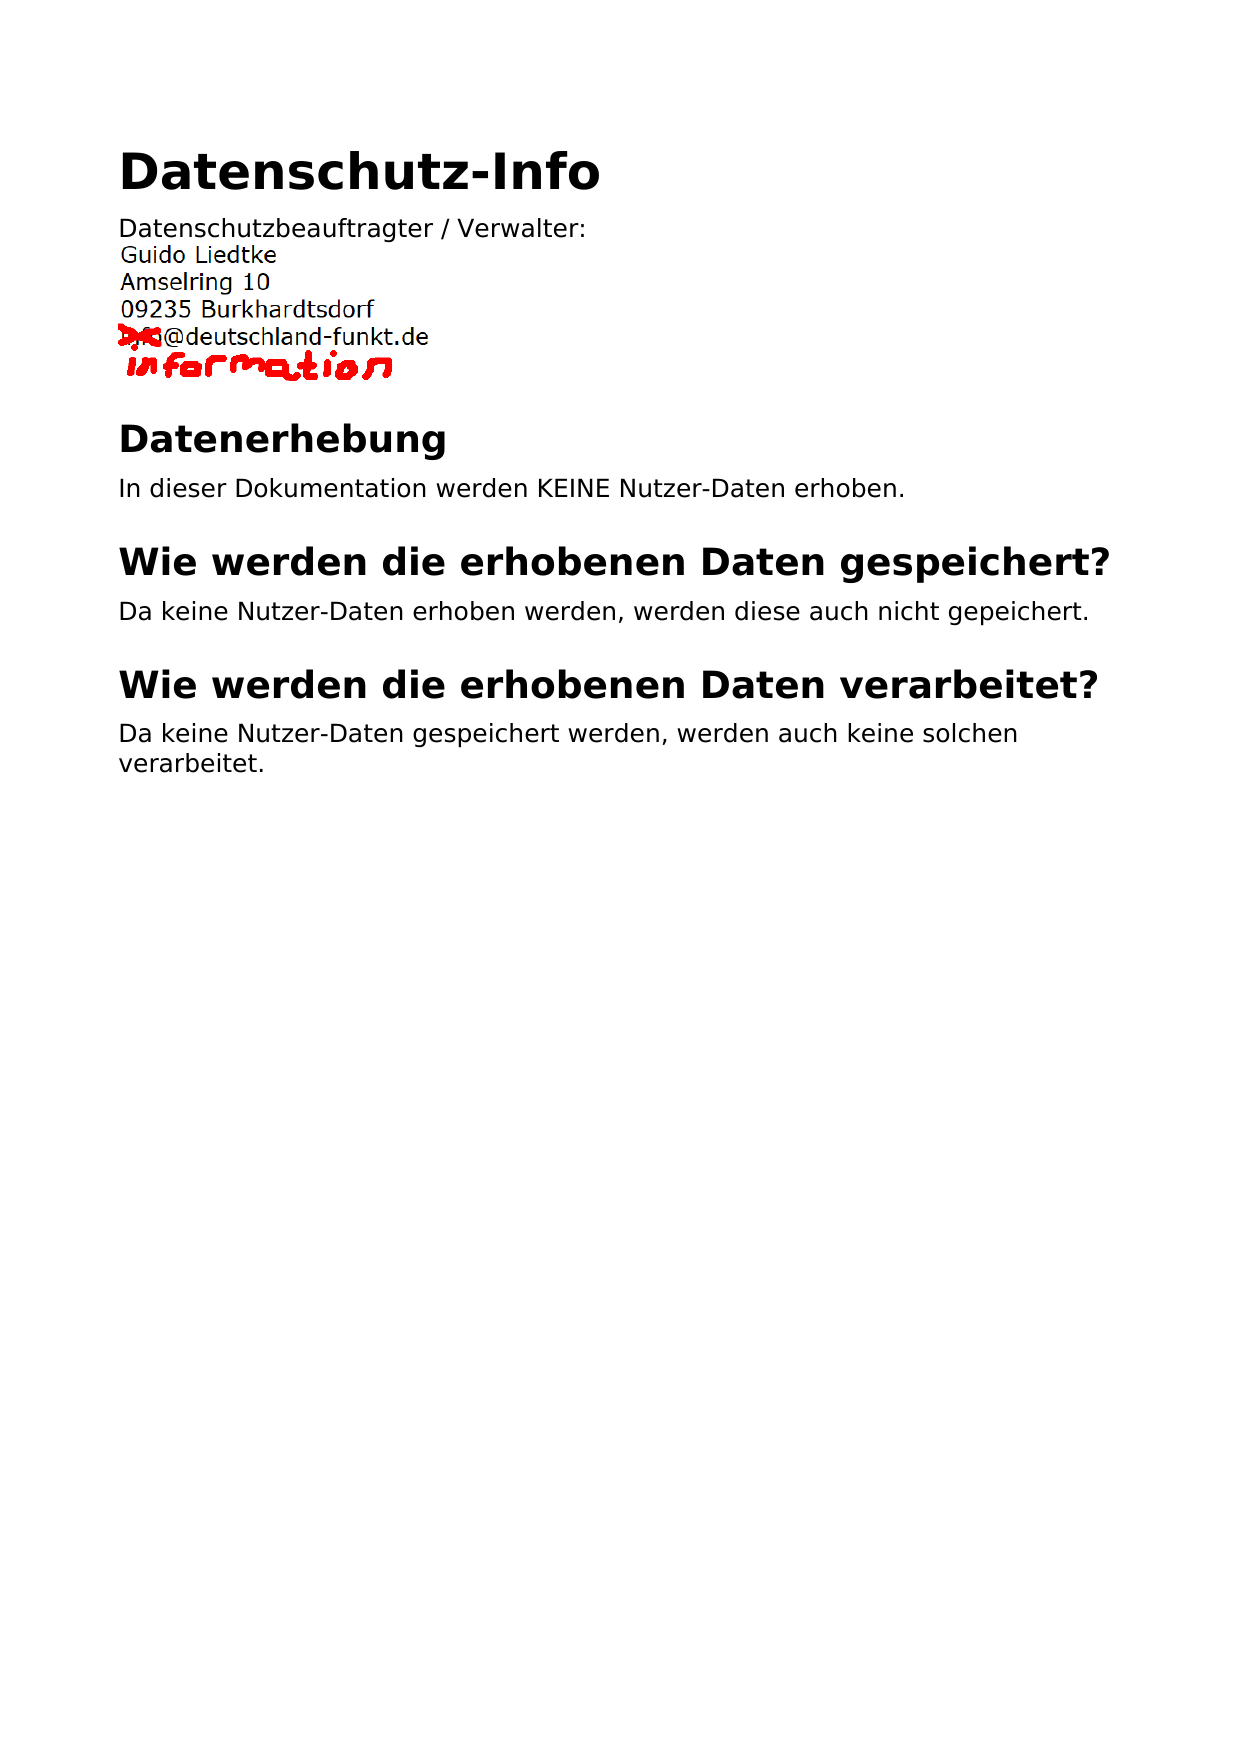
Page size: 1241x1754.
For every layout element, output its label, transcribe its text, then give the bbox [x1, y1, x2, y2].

text Datenschutzbeauftragter / Verwalter: [118, 214, 1122, 380]
text Da keine Nutzer-Daten gespeichert werden, werden auch keine solchen verarbeitet. [118, 719, 1122, 778]
picture [118, 243, 431, 381]
subtitle Datenerhebung [118, 418, 1122, 461]
text Da keine Nutzer-Daten erhoben werden, werden diese auch nicht gepeichert. [118, 597, 1122, 626]
subtitle Wie werden die erhobenen Daten verarbeitet? [118, 663, 1122, 707]
subtitle Wie werden die erhobenen Daten gespeichert? [118, 541, 1122, 584]
text In dieser Dokumentation werden KEINE Nutzer-Daten erhoben. [118, 474, 1122, 503]
subtitle Datenschutz-Info [118, 143, 1122, 201]
